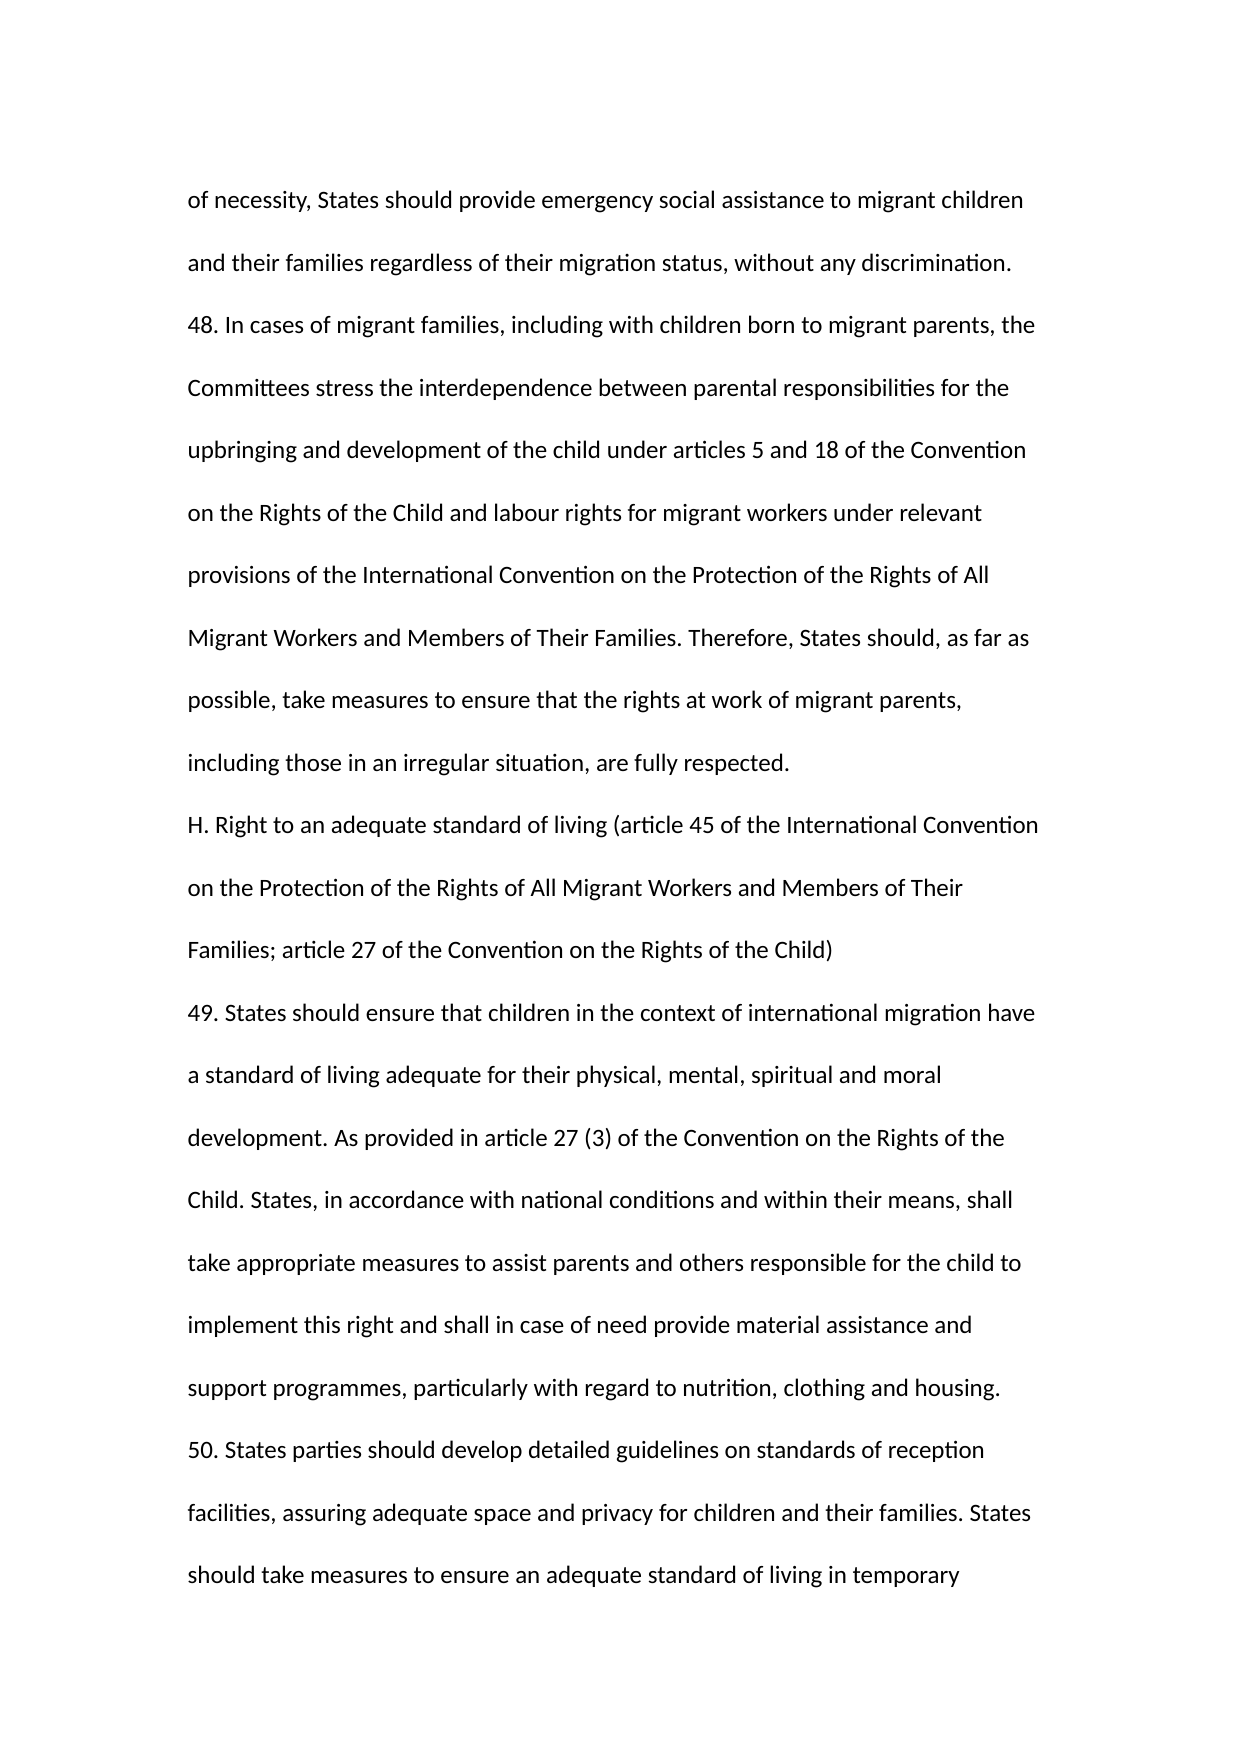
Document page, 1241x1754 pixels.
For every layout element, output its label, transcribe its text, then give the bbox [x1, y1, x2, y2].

text 50. States parties should develop detailed guidelines on standards of reception facilities, assuring adequate space and privacy for children and their families. States should take measures to ensure an adequate standard of living in temporary [187, 1408, 1053, 1596]
text 48. In cases of migrant families, including with children born to migrant parents, the Committees stress the interdependence between parental responsibilities for the upbringing and development of the child under articles 5 and 18 of the Convention on the Rights of the Child and labour rights for migrant workers under relevant provisions of the International Convention on the Protection of the Rights of All Migrant Workers and Members of Their Families. Therefore, States should, as far as possible, take measures to ensure that the rights at work of migrant parents, including those in an irregular situation, are fully respected. [187, 283, 1053, 783]
text 49. States should ensure that children in the context of international migration have a standard of living adequate for their physical, mental, spiritual and moral development. As provided in article 27 (3) of the Convention on the Rights of the Child. States, in accordance with national conditions and within their means, shall take appropriate measures to assist parents and others responsible for the child to implement this right and shall in case of need provide material assistance and support programmes, particularly with regard to nutrition, clothing and housing. [187, 971, 1053, 1408]
text of necessity, States should provide emergency social assistance to migrant children and their families regardless of their migration status, without any discrimination. [187, 158, 1053, 283]
text H. Right to an adequate standard of living (article 45 of the International Convention on the Protection of the Rights of All Migrant Workers and Members of Their Families; article 27 of the Convention on the Rights of the Child) [187, 783, 1053, 971]
